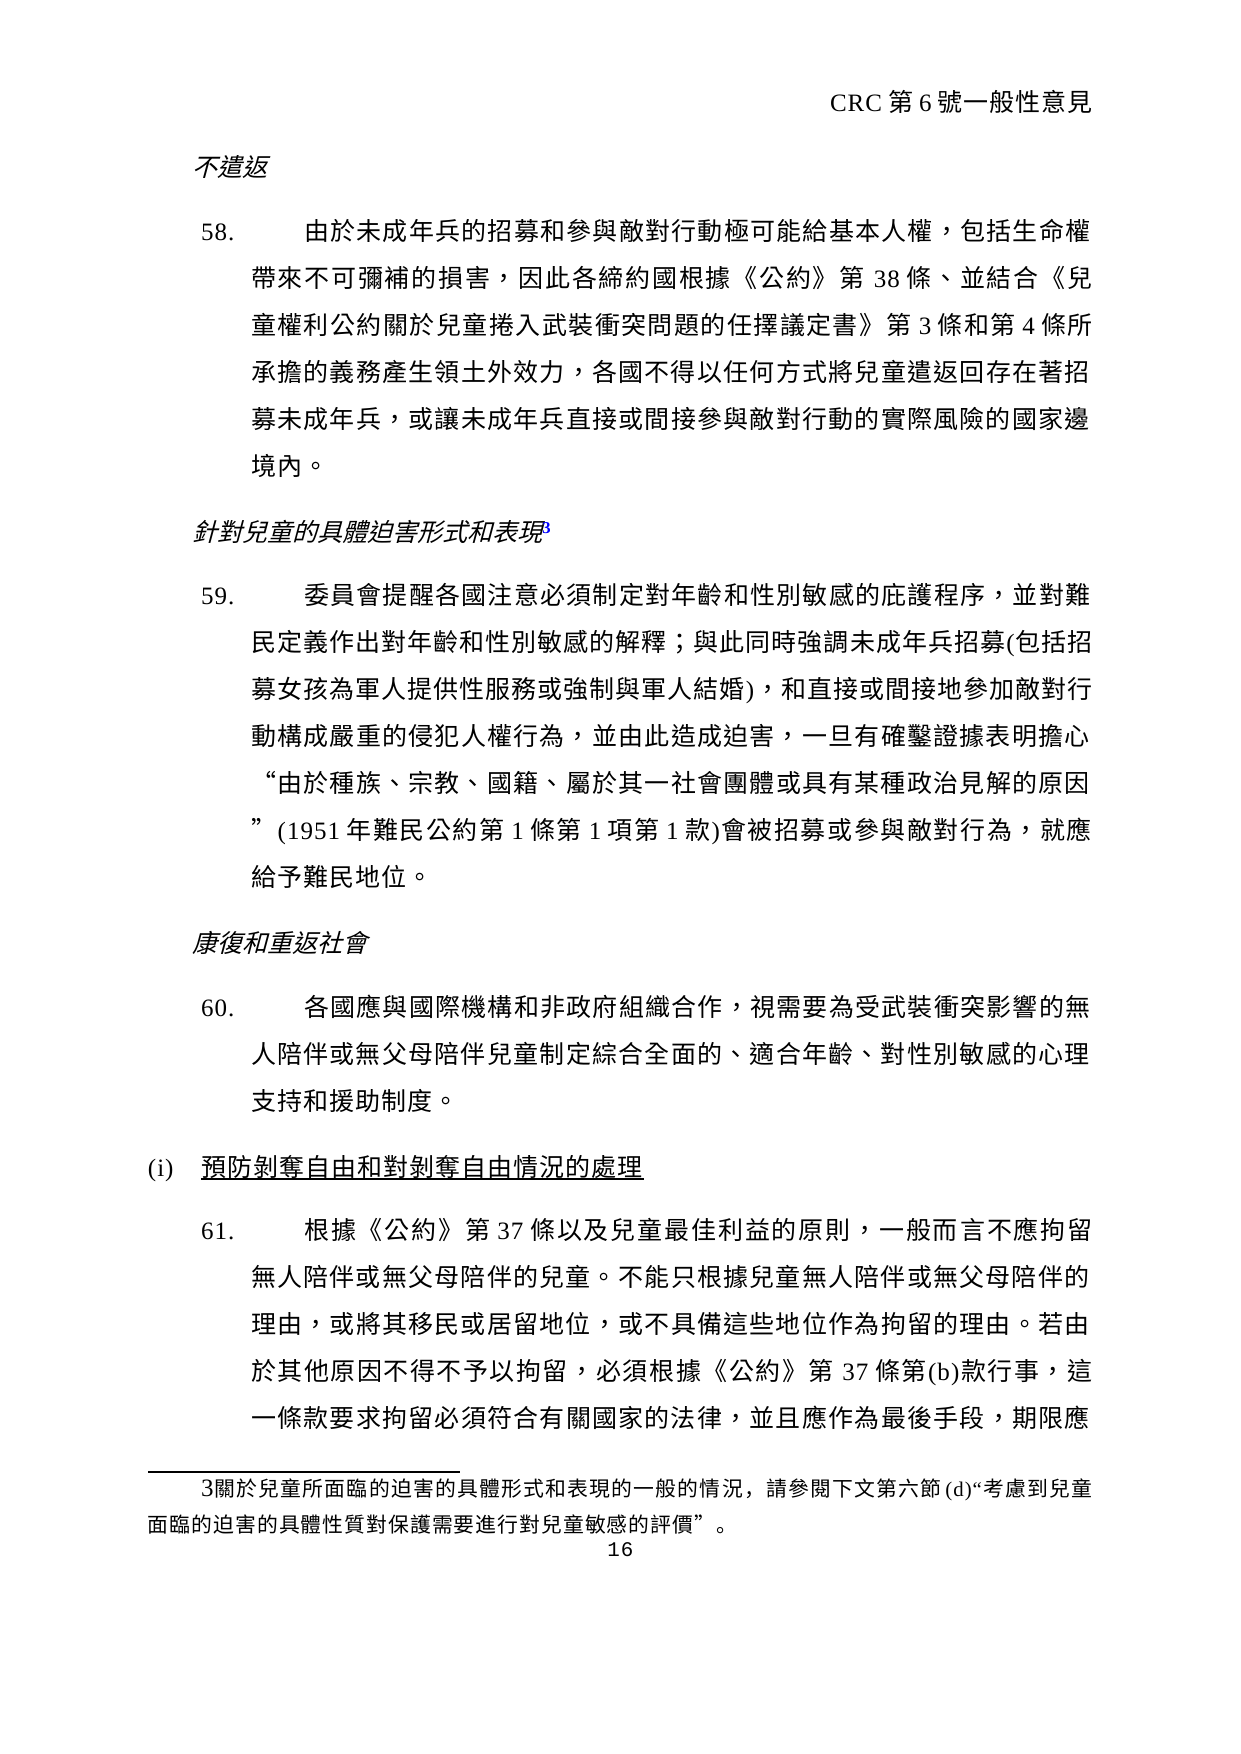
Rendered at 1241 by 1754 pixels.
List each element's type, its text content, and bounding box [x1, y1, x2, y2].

list 根據《公約》第37條以及兒童最佳利益的原則，一般而言不應拘留無人陪伴或無父母陪伴的兒童。不能只根據兒童無人陪伴或無父母陪伴的理由，或將其移民或居留地位，或不具備這些地位作為拘留的理由。若由於其他原因不得不予以拘留，必須根據《公約》第37條第(b)款行事，這一條款要求拘留必須符合有關國家的法律，並且應作為最後手段，期限應 [201, 1210, 1092, 1435]
subtitle 康復和重返社會 [148, 924, 1092, 960]
list 委員會提醒各國注意必須制定對年齡和性別敏感的庇護程序，並對難民定義作出對年齡和性別敏感的解釋；與此同時強調未成年兵招募(包括招募女孩為軍人提供性服務或強制與軍人結婚)，和直接或間接地參加敵對行動構成嚴重的侵犯人權行為，並由此造成迫害，一旦有確鑿證據表明擔心“由於種族、宗教、國籍、屬於其一社會團體或具有某種政治見解的原因”(1951年難民公約第1條第1項第1款)會被招募或參與敵對行為，就應給予難民地位。 [201, 575, 1092, 894]
subtitle 不遣返 [148, 148, 1092, 184]
text 關於兒童所面臨的迫害的具體形式和表現的一般的情況，請參閱下文第六節(d)“考慮到兒童面臨的迫害的具體性質對保護需要進行對兒童敏感的評價”。 [148, 1472, 1092, 1539]
subtitle (i) 預防剝奪自由和對剝奪自由情況的處理 [148, 1147, 1092, 1183]
subtitle 針對兒童的具體迫害形式和表現 [148, 512, 1092, 548]
list 各國應與國際機構和非政府組織合作，視需要為受武裝衝突影響的無人陪伴或無父母陪伴兒童制定綜合全面的、適合年齡、對性別敏感的心理支持和援助制度。 [201, 987, 1092, 1117]
list 由於未成年兵的招募和參與敵對行動極可能給基本人權，包括生命權帶來不可彌補的損害，因此各締約國根據《公約》第38條、並結合《兒童權利公約關於兒童捲入武裝衝突問題的任擇議定書》第3條和第4條所承擔的義務產生領土外效力，各國不得以任何方式將兒童遣返回存在著招募未成年兵，或讓未成年兵直接或間接參與敵對行動的實際風險的國家邊境內。 [201, 211, 1092, 483]
